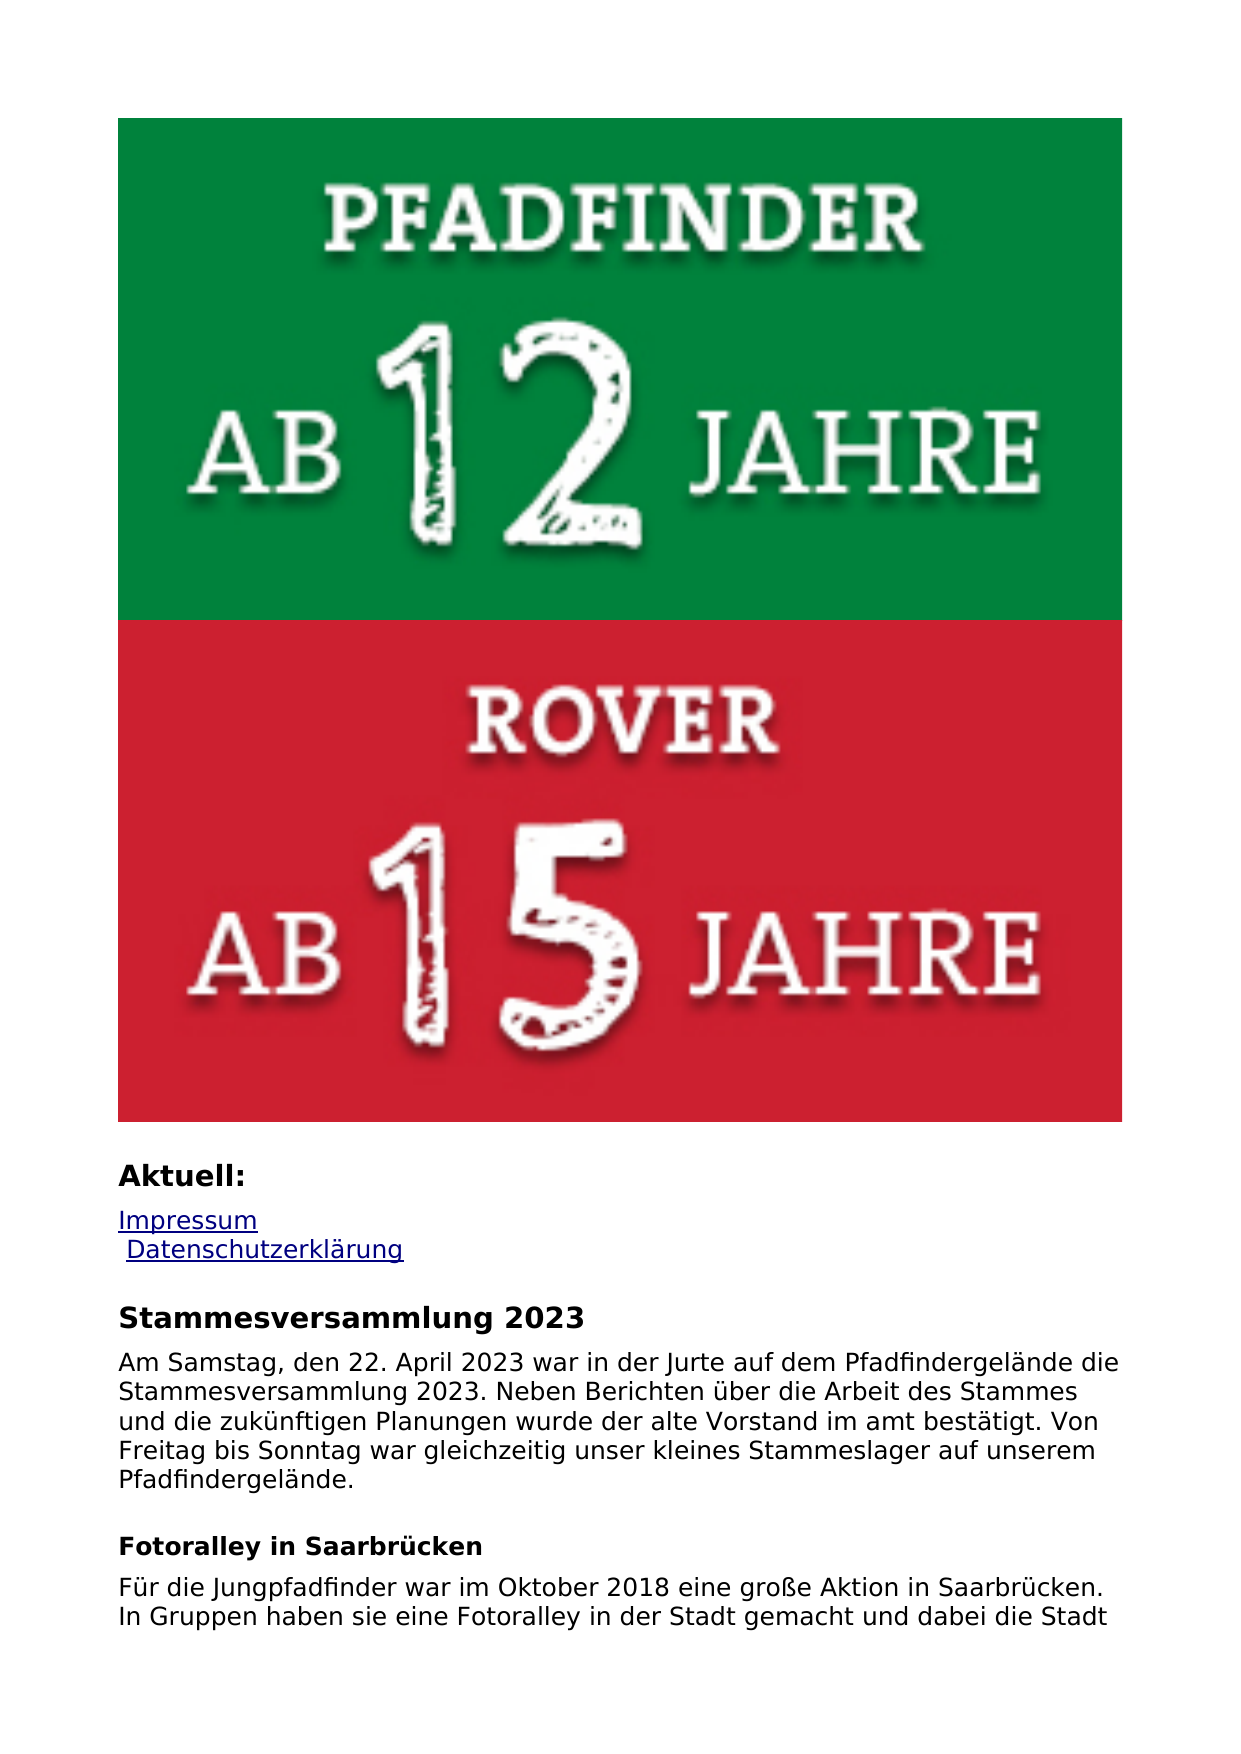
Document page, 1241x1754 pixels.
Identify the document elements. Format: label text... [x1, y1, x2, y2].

text Am Samstag, den 22. April 2023 war in der Jurte auf dem Pfadfindergelände die Stammesversammlung 2023. Neben Berichten über die Arbeit des Stammes und die zukünftigen Planungen wurde der alte Vorstand im amt bestätigt. Von Freitag bis Sonntag war gleichzeitig unser kleines Stammeslager auf unserem Pfadfindergelände. [118, 1348, 1122, 1494]
picture [118, 118, 1123, 1122]
subtitle Stammesversammlung 2023 [118, 1302, 1122, 1336]
subtitle Aktuell: [118, 1159, 1122, 1193]
text Impressum Datenschutzerklärung [118, 1206, 1122, 1264]
subtitle Fotoralley in Saarbrücken [118, 1532, 1122, 1561]
text Für die Jungpfadfinder war im Oktober 2018 eine große Aktion in Saarbrücken. In Gruppen haben sie eine Fotoralley in der Stadt gemacht und dabei die Stadt [118, 1573, 1122, 1632]
